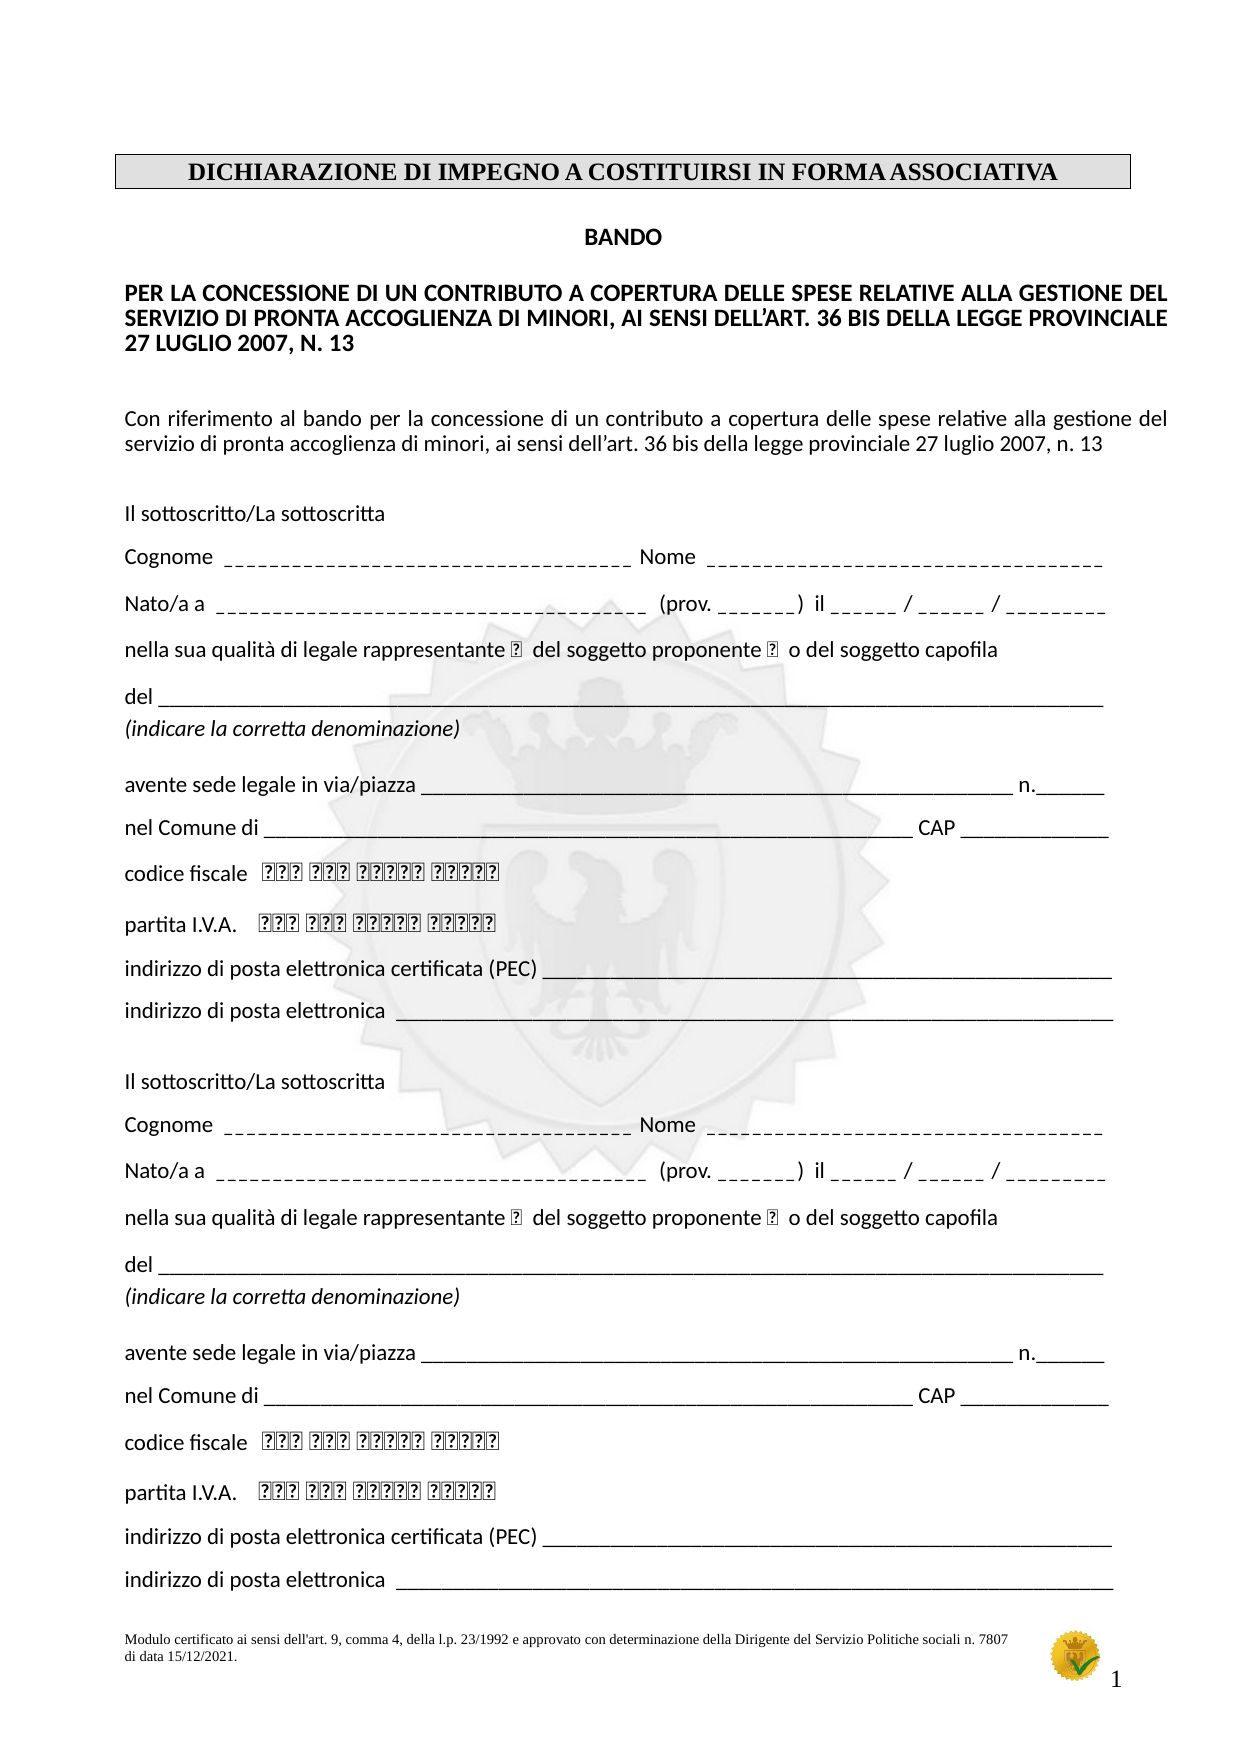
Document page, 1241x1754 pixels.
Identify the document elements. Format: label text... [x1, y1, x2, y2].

text avente sede legale in via/piazza ____________________________________________________ n.______ [124, 770, 1122, 798]
picture [124, 1507, 1122, 1522]
text partita I.V.A.     [124, 906, 1122, 939]
text indirizzo di posta elettronica _______________________________________________________________ [124, 997, 1122, 1025]
text Il sottoscritto/La sottoscritta [124, 499, 1122, 527]
text indirizzo di posta elettronica _______________________________________________________________ [124, 1565, 1122, 1593]
text del ___________________________________________________________________________________ [124, 682, 1122, 710]
text nella sua qualità di legale rappresentante  del soggetto proponente  o del soggetto capofila [124, 635, 1122, 663]
picture [124, 1138, 1122, 1157]
text nella sua qualità di legale rappresentante  del soggetto proponente  o del soggetto capofila [124, 1203, 1122, 1231]
picture [124, 251, 1122, 282]
picture [124, 742, 1122, 770]
subtitle codice fiscale     [124, 856, 1122, 889]
text (indicare la corretta denominazione) [124, 1282, 1122, 1310]
text partita I.V.A.     [124, 1474, 1122, 1507]
text PER LA CONCESSIONE DI UN CONTRIBUTO A COPERTURA DELLE SPESE RELATIVE ALLA GESTIONE DEL SERVIZIO DI PRONTA ACCOGLIENZA DI MINORI, AI SENSI DELL’ART. 36 BIS DELLA LEGGE PROVINCIALE 27 LUGLIO 2007, N. 13 [124, 282, 1169, 357]
picture [124, 663, 1122, 682]
text Nato/a a ______________________________________ (prov. _______) il ______ / ______ / _________ [124, 1157, 1122, 1185]
picture [124, 1310, 1122, 1338]
subtitle codice fiscale     [124, 1424, 1122, 1457]
text indirizzo di posta elettronica certificata (PEC) __________________________________________________ [124, 1522, 1122, 1550]
picture [124, 1025, 1122, 1067]
picture [124, 939, 1122, 954]
list Cognome ____________________________________ Nome ___________________________________ [18, 1110, 1122, 1138]
picture [124, 710, 1122, 714]
picture [124, 1457, 1122, 1474]
picture [124, 1366, 1122, 1381]
picture [124, 617, 1122, 635]
list Cognome ____________________________________ Nome ___________________________________ [18, 542, 1122, 570]
text nel Comune di _________________________________________________________ CAP _____________ [124, 813, 1122, 841]
picture [124, 1095, 1122, 1110]
text BANDO [124, 221, 1122, 251]
text Il sottoscritto/La sottoscritta [124, 1067, 1122, 1095]
text avente sede legale in via/piazza ____________________________________________________ n.______ [124, 1338, 1122, 1366]
picture [124, 798, 1122, 813]
picture [124, 527, 1122, 542]
picture [124, 44, 1122, 154]
text Con riferimento al bando per la concessione di un contributo a copertura delle spese relative alla gestione del servizio di pronta accoglienza di minori, ai sensi dell’art. 36 bis della legge provinciale 27 luglio 2007, n. 13 [124, 407, 1169, 457]
text indirizzo di posta elettronica certificata (PEC) __________________________________________________ [124, 954, 1122, 982]
picture [124, 1409, 1122, 1424]
picture [124, 1231, 1122, 1250]
picture [124, 889, 1122, 906]
picture [124, 1550, 1122, 1565]
subtitle DICHIARAZIONE DI IMPEGNO A COSTITUIRSI IN FORMA ASSOCIATIVA [116, 155, 1130, 188]
picture [124, 1278, 1122, 1282]
picture [124, 841, 1122, 856]
picture [124, 1185, 1122, 1203]
text Nato/a a ______________________________________ (prov. _______) il ______ / ______ / _________ [124, 589, 1122, 617]
picture [124, 1593, 1122, 1713]
picture [124, 457, 1122, 499]
text nel Comune di _________________________________________________________ CAP _____________ [124, 1381, 1122, 1409]
picture [124, 570, 1122, 589]
picture [124, 982, 1122, 997]
picture [124, 357, 1122, 407]
text del ___________________________________________________________________________________ [124, 1250, 1122, 1278]
text (indicare la corretta denominazione) [124, 714, 1122, 742]
picture [124, 189, 1122, 221]
